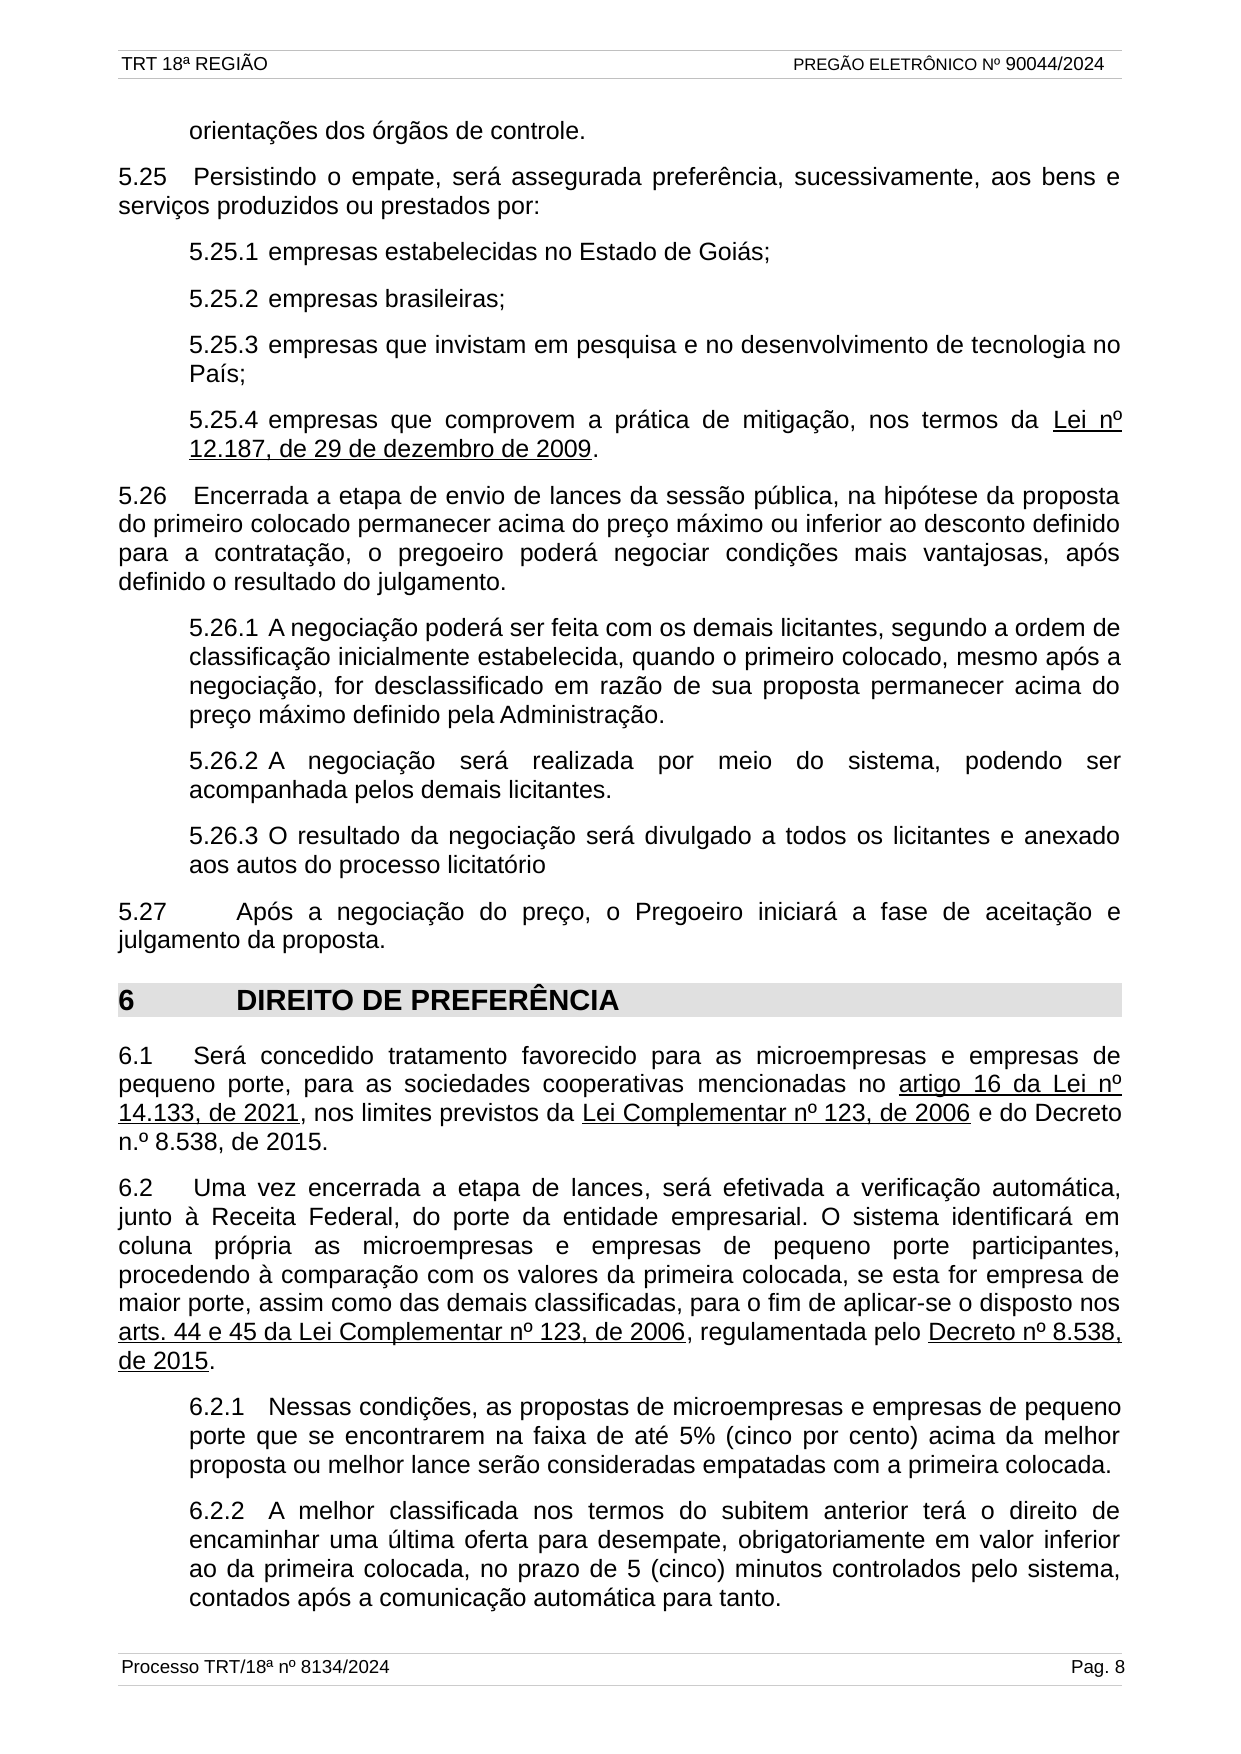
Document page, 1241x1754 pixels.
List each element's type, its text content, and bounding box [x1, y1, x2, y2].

text 5.26.3 O resultado da negociação será divulgado a todos os licitantes e anexado aos autos do processo licitatório [189, 821, 1122, 879]
text 5.25.4 empresas que comprovem a prática de mitigação, nos termos da Lei nº 12.187, de 29 de dezembro de 2009. [189, 405, 1122, 463]
text orientações dos órgãos de controle. [189, 116, 1122, 144]
text 5.26 Encerrada a etapa de envio de lances da sessão pública, na hipótese da proposta do primeiro colocado permanecer acima do preço máximo ou inferior ao desconto definido para a contratação, o pregoeiro poderá negociar condições mais vantajosas, após definido o resultado do julgamento. [118, 481, 1122, 596]
text 5.26.1 A negociação poderá ser feita com os demais licitantes, segundo a ordem de classificação inicialmente estabelecida, quando o primeiro colocado, mesmo após a negociação, for desclassificado em razão de sua proposta permanecer acima do preço máximo definido pela Administração. [189, 613, 1122, 728]
text 5.27 Após a negociação do preço, o Pregoeiro iniciará a fase de aceitação e julgamento da proposta. [118, 896, 1122, 954]
text 6 DIREITO DE PREFERÊNCIA [118, 983, 1122, 1017]
text 5.25.1 empresas estabelecidas no Estado de Goiás; [189, 237, 1122, 266]
text 6.2.2 A melhor classificada nos termos do subitem anterior terá o direito de encaminhar uma última oferta para desempate, obrigatoriamente em valor inferior ao da primeira colocada, no prazo de 5 (cinco) minutos controlados pelo sistema, contados após a comunicação automática para tanto. [189, 1496, 1122, 1611]
text 6.2.1 Nessas condições, as propostas de microempresas e empresas de pequeno porte que se encontrarem na faixa de até 5% (cinco por cento) acima da melhor proposta ou melhor lance serão consideradas empatadas com a primeira colocada. [189, 1392, 1122, 1478]
text 5.25.2 empresas brasileiras; [189, 284, 1122, 312]
text 6.2 Uma vez encerrada a etapa de lances, será efetivada a verificação automática, junto à Receita Federal, do porte da entidade empresarial. O sistema identificará em coluna própria as microempresas e empresas de pequeno porte participantes, procedendo à comparação com os valores da primeira colocada, se esta for empresa de maior porte, assim como das demais classificadas, para o fim de aplicar-se o disposto nos arts. 44 e 45 da Lei Complementar nº 123, de 2006, regulamentada pelo Decreto nº 8.538, de 2015. [118, 1173, 1122, 1374]
text 5.25.3 empresas que invistam em pesquisa e no desenvolvimento de tecnologia no País; [189, 330, 1122, 388]
text 5.26.2 A negociação será realizada por meio do sistema, podendo ser acompanhada pelos demais licitantes. [189, 746, 1122, 803]
text 5.25 Persistindo o empate, será assegurada preferência, sucessivamente, aos bens e serviços produzidos ou prestados por: [118, 162, 1122, 219]
text 6.1 Será concedido tratamento favorecido para as microempresas e empresas de pequeno porte, para as sociedades cooperativas mencionadas no artigo 16 da Lei nº 14.133, de 2021, nos limites previstos da Lei Complementar nº 123, de 2006 e do Decreto n.º 8.538, de 2015. [118, 1041, 1122, 1156]
